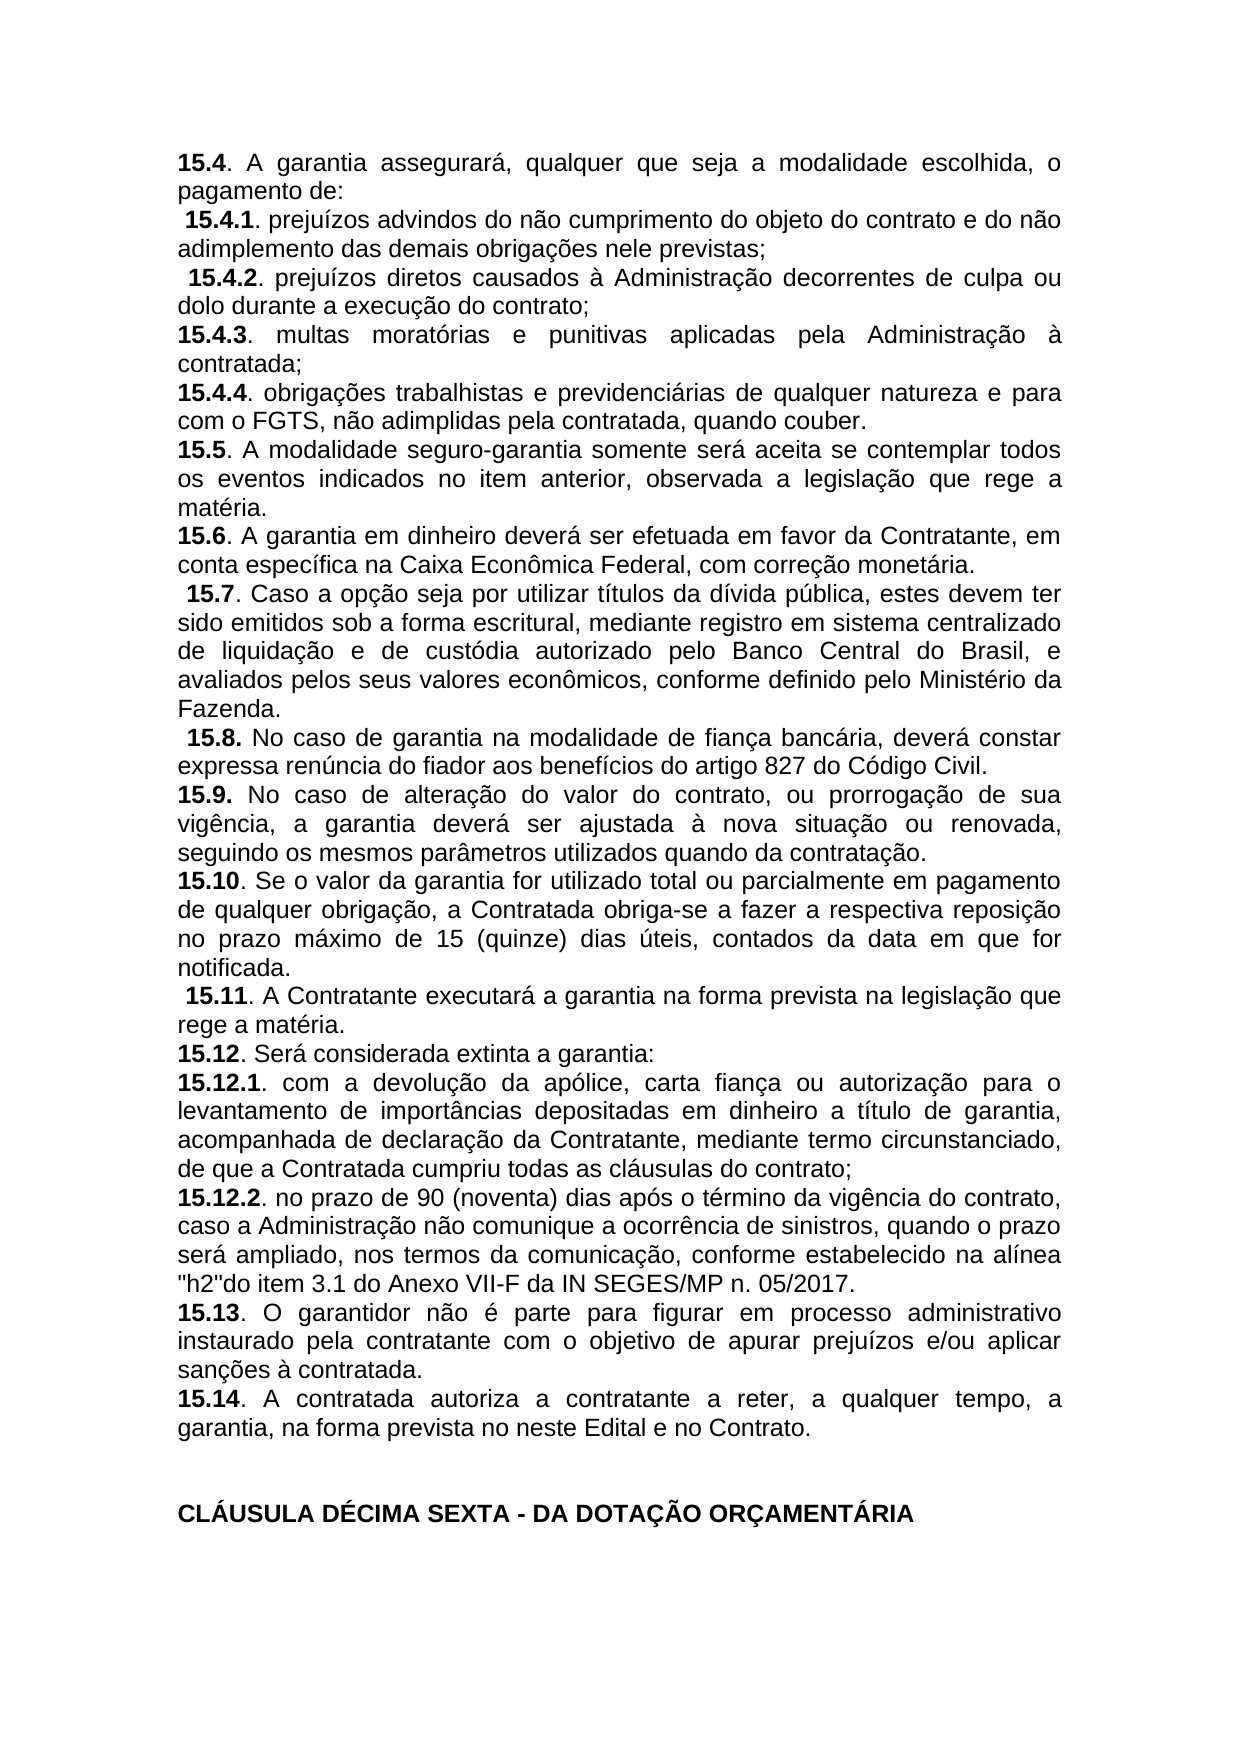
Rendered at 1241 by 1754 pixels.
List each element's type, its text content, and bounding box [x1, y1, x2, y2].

text 15.9. No caso de alteração do valor do contrato, ou prorrogação de sua vigência, a garantia deverá ser ajustada à nova situação ou renovada, seguindo os mesmos parâmetros utilizados quando da contratação. [177, 780, 1063, 866]
text 15.13. O garantidor não é parte para figurar em processo administrativo instaurado pela contratante com o objetivo de apurar prejuízos e/ou aplicar sanções à contratada. [177, 1298, 1063, 1384]
text 15.5. A modalidade seguro-garantia somente será aceita se contemplar todos os eventos indicados no item anterior, observada a legislação que rege a matéria. [177, 435, 1063, 521]
text 15.6. A garantia em dinheiro deverá ser efetuada em favor da Contratante, em conta específica na Caixa Econômica Federal, com correção monetária. [177, 521, 1063, 579]
text 15.4. A garantia assegurará, qualquer que seja a modalidade escolhida, o pagamento de: [177, 148, 1063, 205]
text 15.11. A Contratante executará a garantia na forma prevista na legislação que rege a matéria. [177, 981, 1063, 1039]
text 15.12.1. com a devolução da apólice, carta fiança ou autorização para o levantamento de importâncias depositadas em dinheiro a título de garantia, acompanhada de declaração da Contratante, mediante termo circunstanciado, de que a Contratada cumpriu todas as cláusulas do contrato; [177, 1068, 1063, 1183]
text 15.12. Será considerada extinta a garantia: [177, 1039, 1063, 1068]
text 15.4.3. multas moratórias e punitivas aplicadas pela Administração à contratada; [177, 320, 1063, 378]
text 15.10. Se o valor da garantia for utilizado total ou parcialmente em pagamento de qualquer obrigação, a Contratada obriga-se a fazer a respectiva reposição no prazo máximo de 15 (quinze) dias úteis, contados da data em que for notificada. [177, 866, 1063, 981]
text 15.8. No caso de garantia na modalidade de fiança bancária, deverá constar expressa renúncia do fiador aos benefícios do artigo 827 do Código Civil. [177, 723, 1063, 780]
text 15.4.2. prejuízos diretos causados à Administração decorrentes de culpa ou dolo durante a execução do contrato; [177, 263, 1063, 320]
text 15.7. Caso a opção seja por utilizar títulos da dívida pública, estes devem ter sido emitidos sob a forma escritural, mediante registro em sistema centralizado de liquidação e de custódia autorizado pelo Banco Central do Brasil, e avaliados pelos seus valores econômicos, conforme definido pelo Ministério da Fazenda. [177, 579, 1063, 723]
text 15.12.2. no prazo de 90 (noventa) dias após o término da vigência do contrato, caso a Administração não comunique a ocorrência de sinistros, quando o prazo será ampliado, nos termos da comunicação, conforme estabelecido na alínea "h2"do item 3.1 do Anexo VII-F da IN SEGES/MP n. 05/2017. [177, 1183, 1063, 1298]
text CLÁUSULA DÉCIMA SEXTA - DA DOTAÇÃO ORÇAMENTÁRIA [177, 1499, 1063, 1528]
text 15.4.1. prejuízos advindos do não cumprimento do objeto do contrato e do não adimplemento das demais obrigações nele previstas; [177, 205, 1063, 263]
text 15.4.4. obrigações trabalhistas e previdenciárias de qualquer natureza e para com o FGTS, não adimplidas pela contratada, quando couber. [177, 378, 1063, 435]
text 15.14. A contratada autoriza a contratante a reter, a qualquer tempo, a garantia, na forma prevista no neste Edital e no Contrato. [177, 1384, 1063, 1441]
